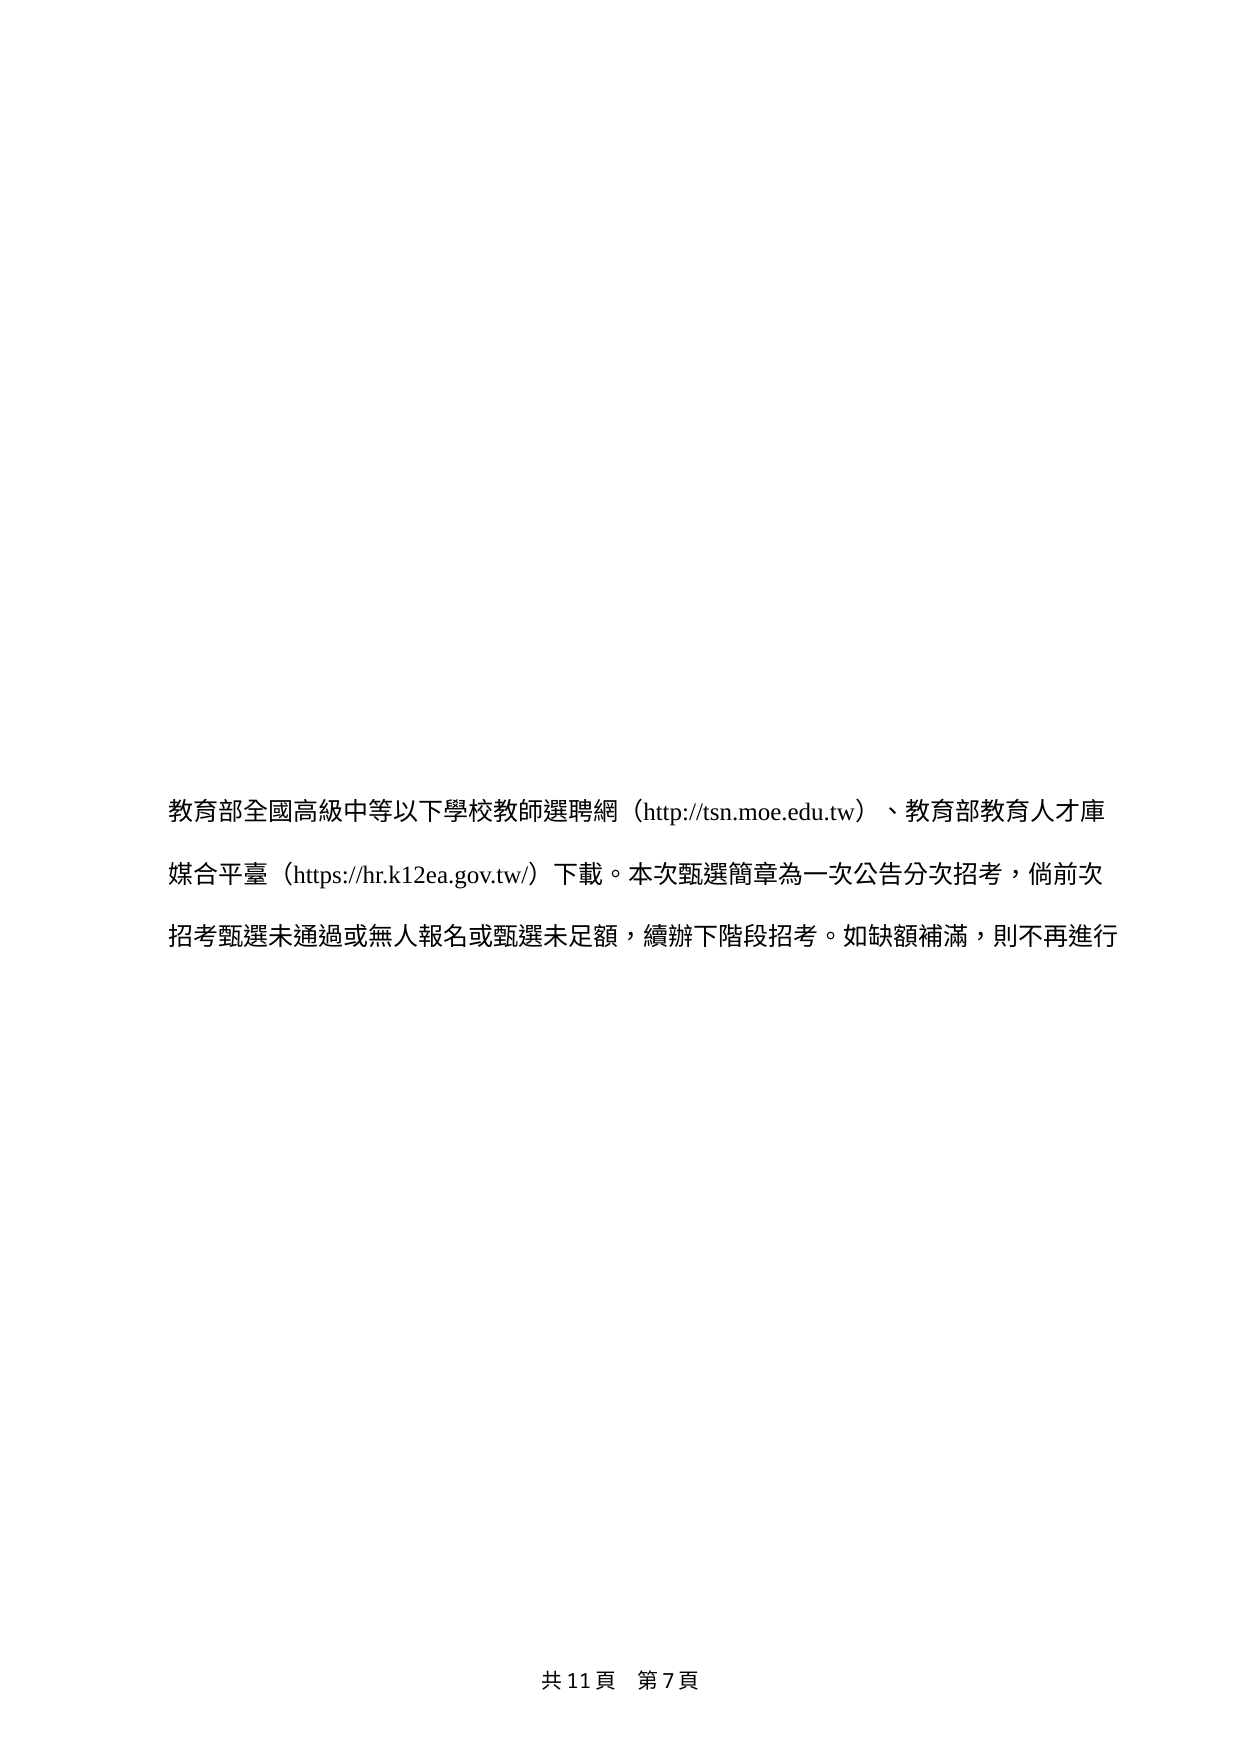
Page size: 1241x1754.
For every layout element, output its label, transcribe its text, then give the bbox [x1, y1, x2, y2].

text 教育部全國高級中等以下學校教師選聘網（http://tsn.moe.edu.tw）、教育部教育人才庫媒合平臺（https://hr.k12ea.gov.tw/）下載。本次甄選簡章為一次公告分次招考，倘前次招考甄選未通過或無人報名或甄選未足額，續辦下階段招考。如缺額補滿，則不再進行 [118, 768, 1122, 956]
